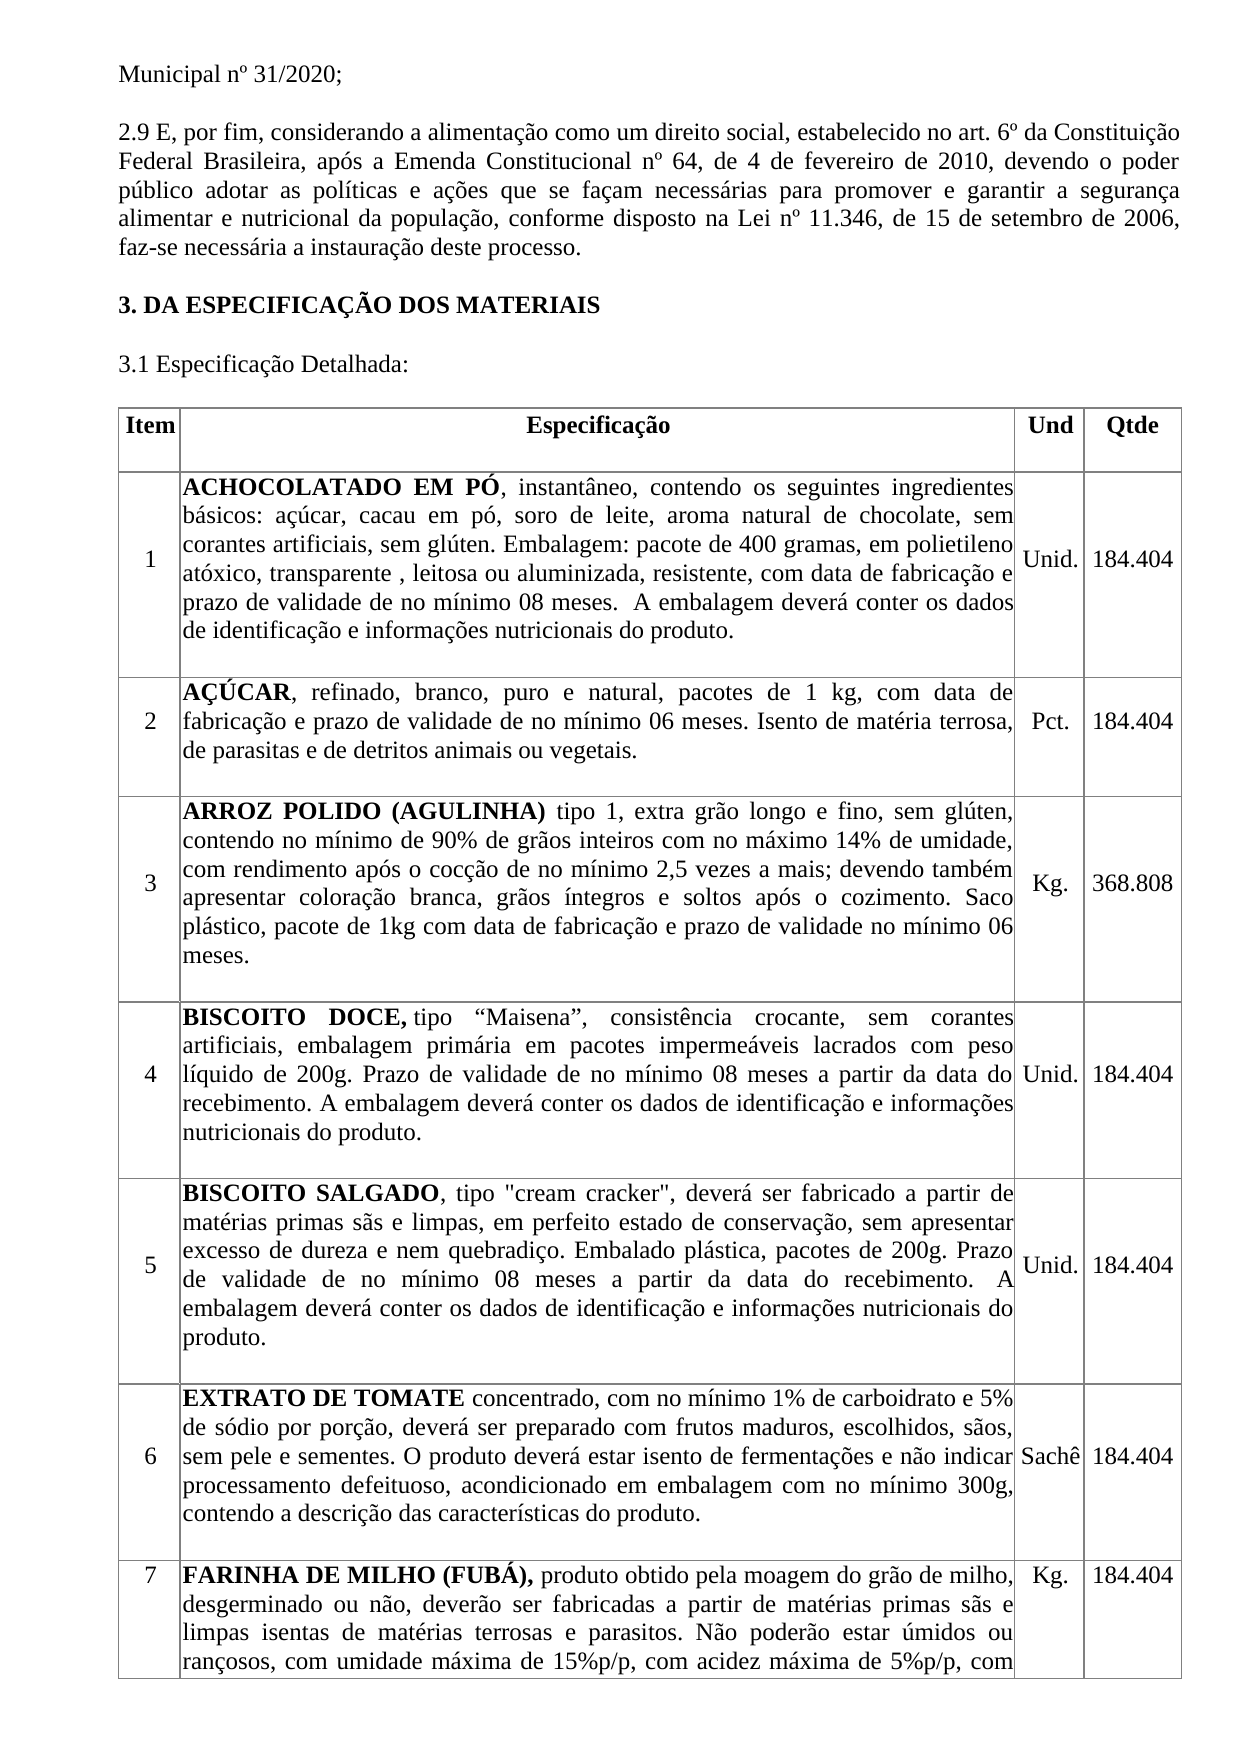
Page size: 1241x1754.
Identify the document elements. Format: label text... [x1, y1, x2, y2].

text Municipal nº 31/2020; [118, 59, 1181, 88]
table_cell 1 [119, 473, 179, 677]
table_cell 4 [119, 1003, 179, 1178]
table_cell Unid. [1015, 1003, 1083, 1178]
table_cell EXTRATO DE TOMATE concentrado, com no mínimo 1% de carboidrato e 5% de sódio por porção, deverá ser preparado com frutos maduros, escolhidos, sãos, sem pele e sementes. O produto deverá estar isento de fermentações e não indicar processamento defeituoso, acondicionado em embalagem com no mínimo 300g, contendo a descrição das características do produto. [181, 1385, 1014, 1559]
table_cell ACHOCOLATADO EM PÓ, instantâneo, contendo os seguintes ingredientes básicos: açúcar, cacau em pó, soro de leite, aroma natural de chocolate, sem corantes artificiais, sem glúten. Embalagem: pacote de 400 gramas, em polietileno atóxico, transparente , leitosa ou aluminizada, resistente, com data de fabricação e prazo de validade de no mínimo 08 meses. A embalagem deverá conter os dados de identificação e informações nutricionais do produto. [181, 473, 1014, 677]
table_cell 184.404 [1085, 1385, 1181, 1559]
text 3.1 Especificação Detalhada: [118, 349, 1181, 377]
table_cell BISCOITO SALGADO, tipo "cream cracker", deverá ser fabricado a partir de matérias primas sãs e limpas, em perfeito estado de conservação, sem apresentar excesso de dureza e nem quebradiço. Embalado plástica, pacotes de 200g. Prazo de validade de no mínimo 08 meses a partir da data do recebimento. A embalagem deverá conter os dados de identificação e informações nutricionais do produto. [181, 1179, 1014, 1383]
table_header Qtde [1085, 409, 1181, 471]
table_cell 5 [119, 1179, 179, 1383]
table_cell 7 [119, 1561, 179, 1678]
table_cell 184.404 [1085, 1179, 1181, 1383]
table_cell FARINHA DE MILHO (FUBÁ), produto obtido pela moagem do grão de milho, desgerminado ou não, deverão ser fabricadas a partir de matérias primas sãs e limpas isentas de matérias terrosas e parasitos. Não poderão estar úmidos ou rançosos, com umidade máxima de 15%p/p, com acidez máxima de 5%p/p, com [181, 1561, 1014, 1678]
table_cell BISCOITO DOCE, tipo “Maisena”, consistência crocante, sem corantes artificiais, embalagem primária em pacotes impermeáveis lacrados com peso líquido de 200g. Prazo de validade de no mínimo 08 meses a partir da data do recebimento. A embalagem deverá conter os dados de identificação e informações nutricionais do produto. [181, 1003, 1014, 1178]
table_cell AÇÚCAR, refinado, branco, puro e natural, pacotes de 1 kg, com data de fabricação e prazo de validade de no mínimo 06 meses. Isento de matéria terrosa, de parasitas e de detritos animais ou vegetais. [181, 678, 1014, 796]
table_header Item [119, 409, 179, 471]
table_cell 3 [119, 797, 179, 1001]
table_cell 2 [119, 678, 179, 796]
text 2.9 E, por fim, considerando a alimentação como um direito social, estabelecido no art. 6º da Constituição Federal Brasileira, após a Emenda Constitucional nº 64, de 4 de fevereiro de 2010, devendo o poder público adotar as políticas e ações que se façam necessárias para promover e garantir a segurança alimentar e nutricional da população, conforme disposto na Lei nº 11.346, de 15 de setembro de 2006, faz-se necessária a instauração deste processo. [118, 117, 1181, 261]
table_cell Unid. [1015, 473, 1083, 677]
table_cell Pct. [1015, 678, 1083, 796]
table_cell Unid. [1015, 1179, 1083, 1383]
text 3. DA ESPECIFICAÇÃO DOS MATERIAIS [118, 291, 1181, 319]
table_cell 184.404 [1085, 678, 1181, 796]
table_header Especificação [181, 409, 1014, 471]
table_cell 368.808 [1085, 797, 1181, 1001]
table_cell 184.404 [1085, 1561, 1181, 1678]
table_cell 184.404 [1085, 1003, 1181, 1178]
table_cell 184.404 [1085, 473, 1181, 677]
table_cell Sachê [1015, 1385, 1083, 1559]
table_header Und [1015, 409, 1083, 471]
table_cell Kg. [1015, 797, 1083, 1001]
table_cell ARROZ POLIDO (AGULINHA) tipo 1, extra grão longo e fino, sem glúten, contendo no mínimo de 90% de grãos inteiros com no máximo 14% de umidade, com rendimento após o cocção de no mínimo 2,5 vezes a mais; devendo também apresentar coloração branca, grãos íntegros e soltos após o cozimento. Saco plástico, pacote de 1kg com data de fabricação e prazo de validade no mínimo 06 meses. [181, 797, 1014, 1001]
table_cell 6 [119, 1385, 179, 1559]
table_cell Kg. [1015, 1561, 1083, 1678]
